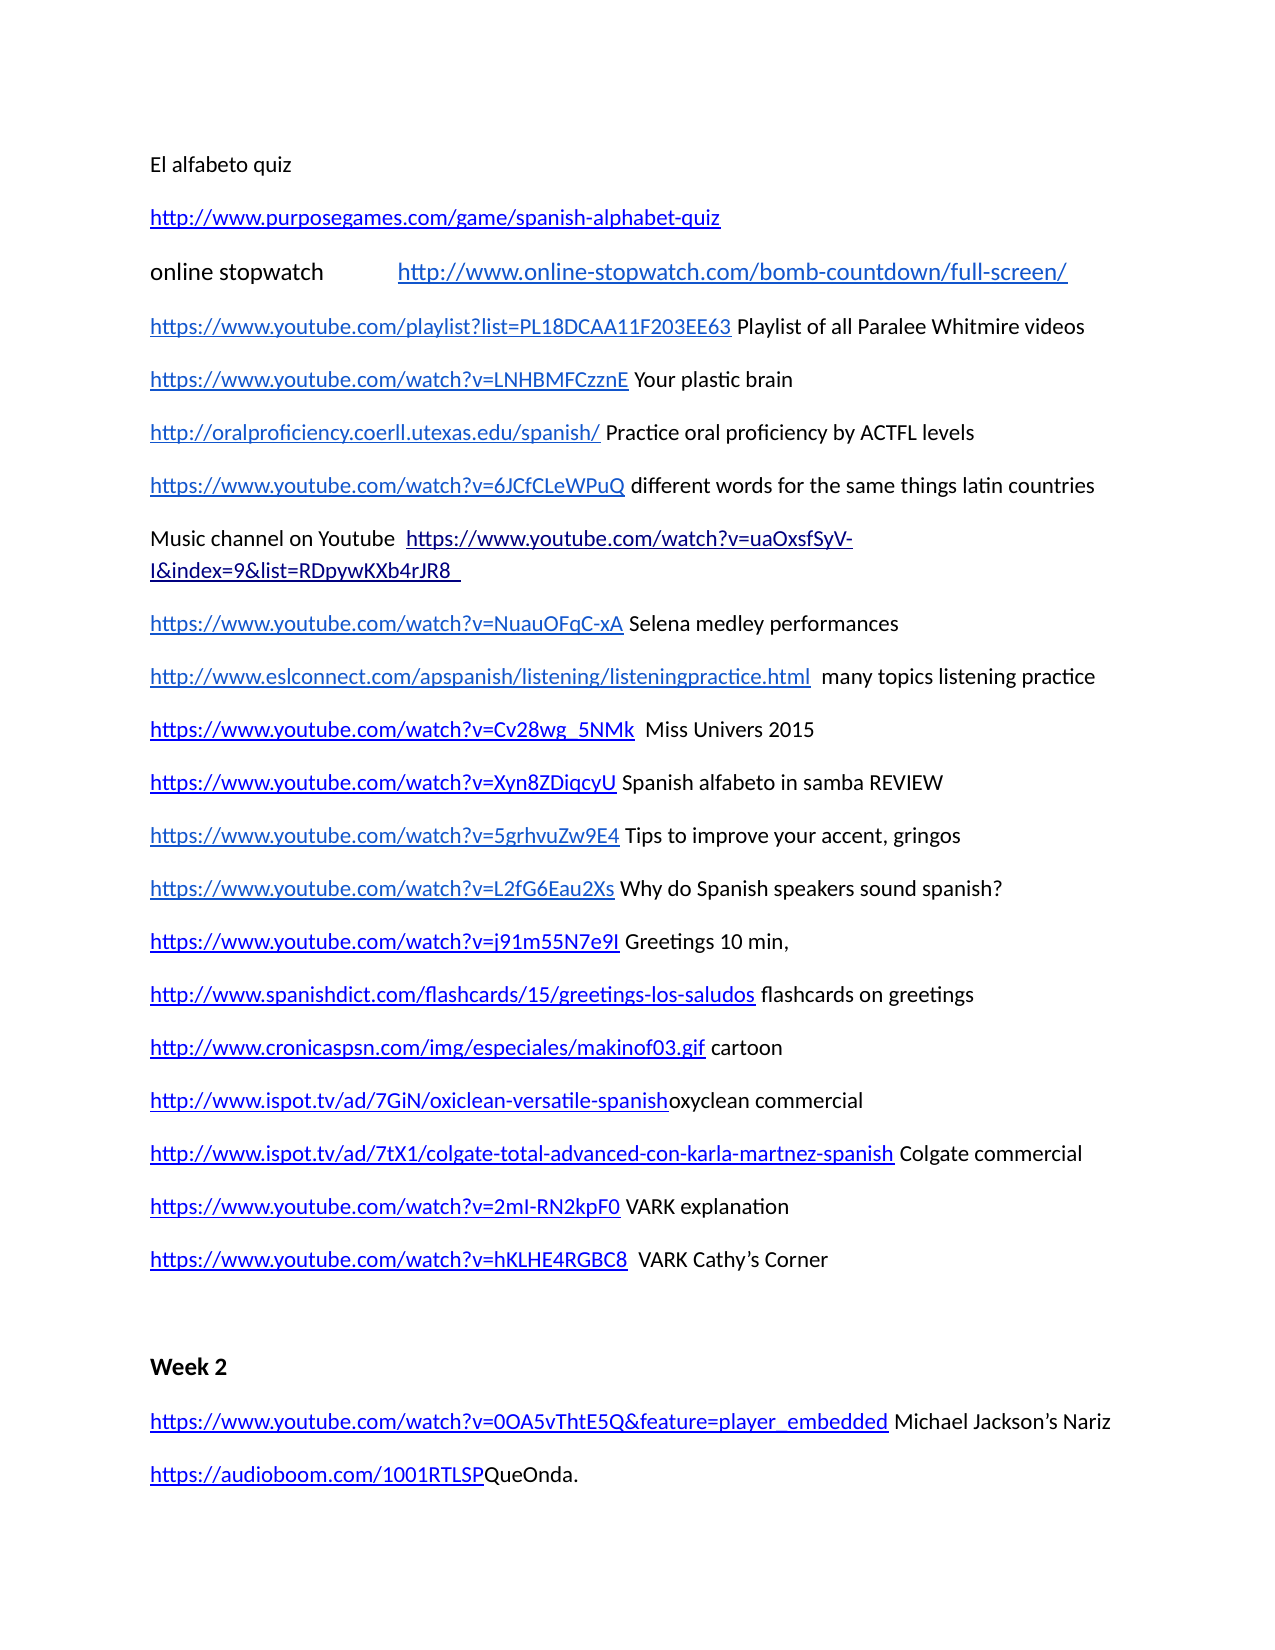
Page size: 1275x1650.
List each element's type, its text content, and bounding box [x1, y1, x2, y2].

text https://audioboom.com/1001RTLSPQueOnda. [150, 1460, 1125, 1488]
text http://www.eslconnect.com/apspanish/listening/listeningpractice.html many topics listening practice [150, 662, 1125, 690]
text El alfabeto quiz [150, 150, 1125, 178]
text http://www.spanishdict.com/flashcards/15/greetings-los-saludos flashcards on greetings [150, 980, 1125, 1008]
text https://www.youtube.com/watch?v=5grhvuZw9E4 Tips to improve your accent, gringos [150, 821, 1125, 849]
text https://www.youtube.com/watch?v=L2fG6Eau2Xs Why do Spanish speakers sound spanish? [150, 874, 1125, 902]
text https://www.youtube.com/watch?v=LNHBMFCzznE Your plastic brain [150, 365, 1125, 393]
text http://www.purposegames.com/game/spanish-alphabet-quiz [150, 203, 1125, 231]
text https://www.youtube.com/watch?v=6JCfCLeWPuQ different words for the same things latin countries [150, 471, 1125, 499]
text https://www.youtube.com/watch?v=NuauOFqC-xA Selena medley performances [150, 609, 1125, 637]
text Week 2 [150, 1351, 1125, 1382]
text https://www.youtube.com/watch?v=j91m55N7e9I Greetings 10 min, [150, 927, 1125, 955]
text Music channel on Youtube https://www.youtube.com/watch?v=uaOxsfSyV-I&index=9&list=RDpywKXb4rJR8 [150, 524, 1125, 584]
text http://www.cronicaspsn.com/img/especiales/makinof03.gif cartoon [150, 1033, 1125, 1061]
text http://oralproficiency.coerll.utexas.edu/spanish/ Practice oral proficiency by ACTFL levels [150, 418, 1125, 446]
text http://www.ispot.tv/ad/7GiN/oxiclean-versatile-spanishoxyclean commercial [150, 1086, 1125, 1114]
text https://www.youtube.com/watch?v=2mI-RN2kpF0 VARK explanation [150, 1192, 1125, 1220]
text https://www.youtube.com/watch?v=Cv28wg_5NMk Miss Univers 2015 [150, 715, 1125, 743]
text https://www.youtube.com/playlist?list=PL18DCAA11F203EE63 Playlist of all Paralee Whitmire videos [150, 312, 1125, 340]
text online stopwatch http://www.online-stopwatch.com/bomb-countdown/full-screen/ [150, 256, 1125, 287]
text https://www.youtube.com/watch?v=hKLHE4RGBC8 VARK Cathy’s Corner [150, 1245, 1125, 1273]
text http://www.ispot.tv/ad/7tX1/colgate-total-advanced-con-karla-martnez-spanish Colgate commercial [150, 1139, 1125, 1167]
text https://www.youtube.com/watch?v=0OA5vThtE5Q&feature=player_embedded Michael Jackson’s Nariz [150, 1407, 1125, 1435]
text https://www.youtube.com/watch?v=Xyn8ZDiqcyU Spanish alfabeto in samba REVIEW [150, 768, 1125, 796]
